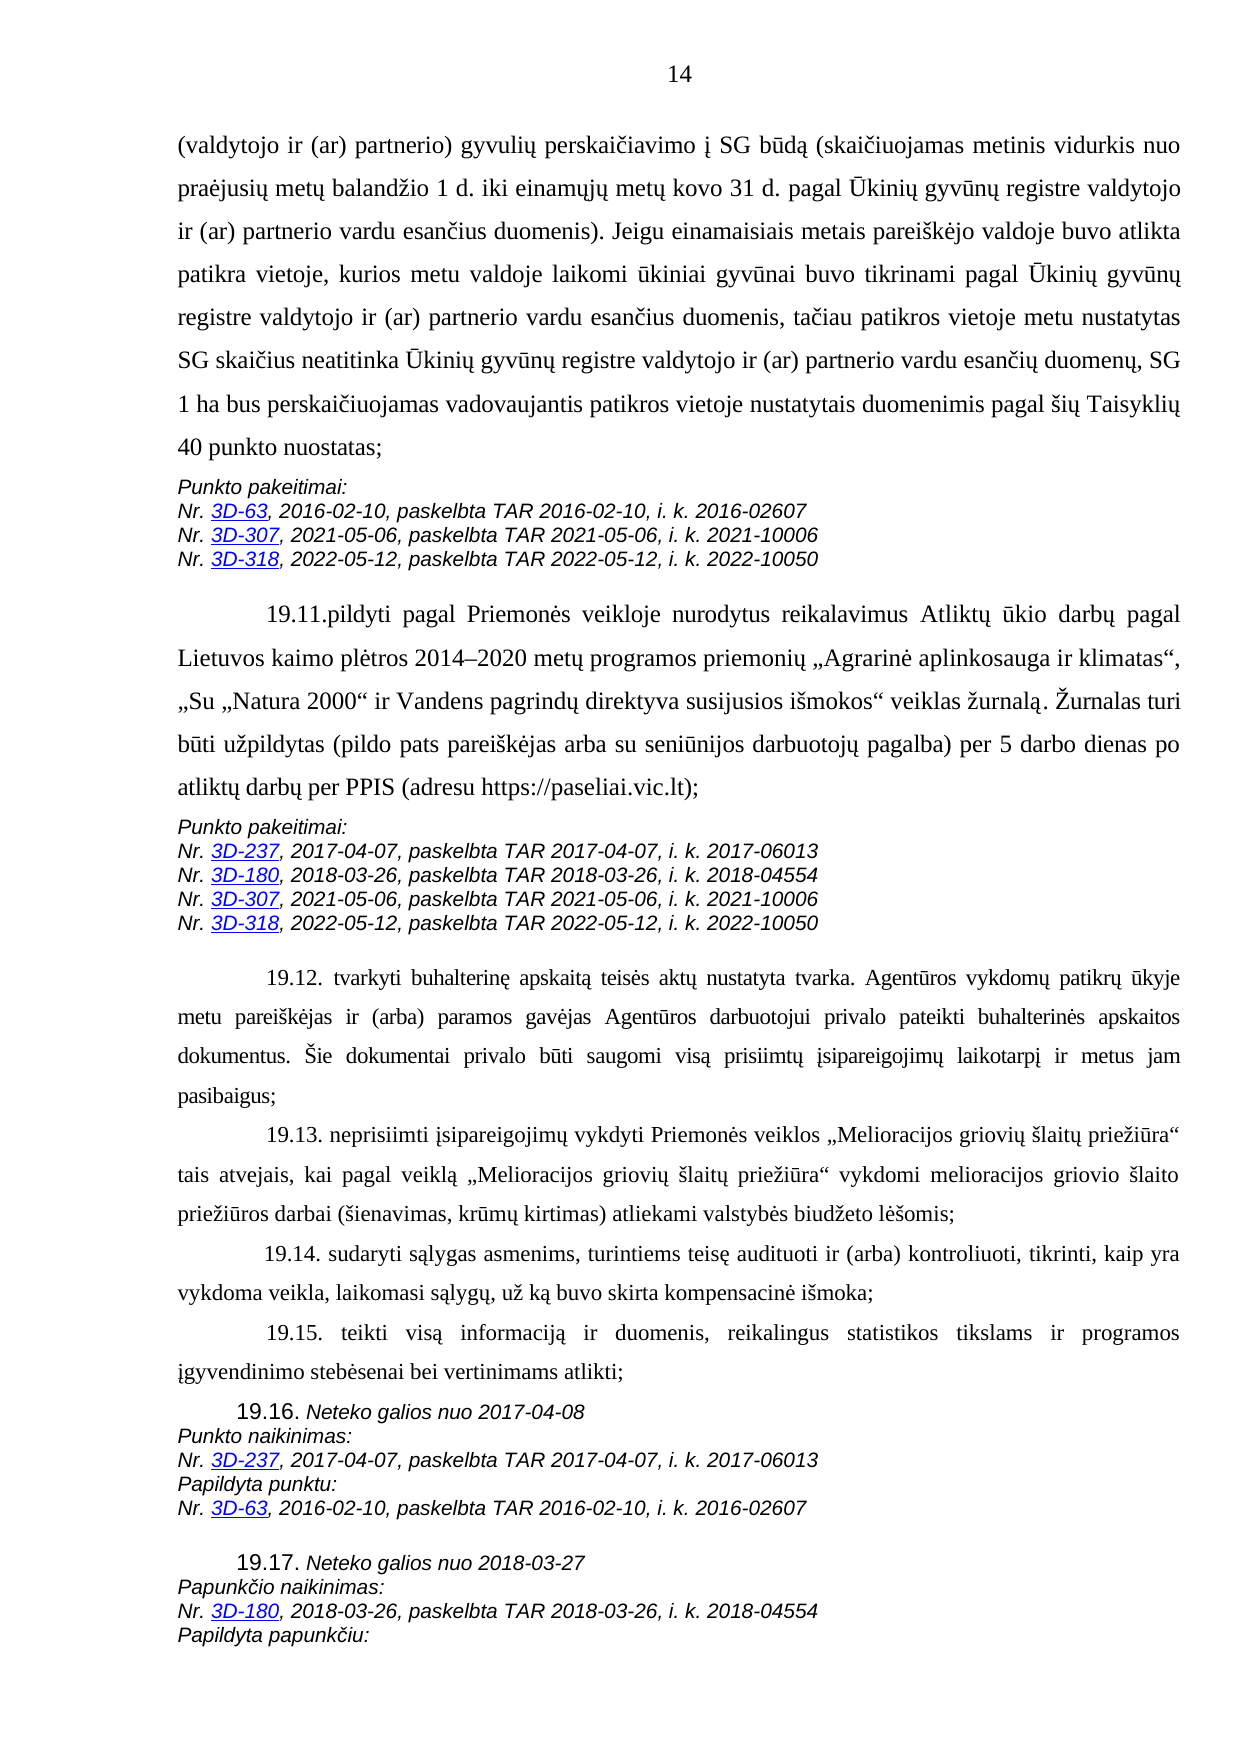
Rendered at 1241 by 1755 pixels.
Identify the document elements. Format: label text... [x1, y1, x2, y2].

text 19.11.pildyti pagal Priemonės veikloje nurodytus reikalavimus Atliktų ūkio darbų pagal Lietuvos kaimo plėtros 2014–2020 metų programos priemonių „Agrarinė aplinkosauga ir klimatas“, „Su „Natura 2000“ ir Vandens pagrindų direktyva susijusios išmokos“ veiklas žurnalą. Žurnalas turi būti užpildytas (pildo pats pareiškėjas arba su seniūnijos darbuotojų pagalba) per 5 darbo dienas po atliktų darbų per PPIS (adresu https://paseliai.vic.lt); [177, 599, 1181, 801]
text Nr. 3D-180, 2018-03-26, paskelbta TAR 2018-03-26, i. k. 2018-04554 [177, 863, 1181, 887]
text Punkto pakeitimai: [177, 815, 1181, 839]
text Nr. 3D-307, 2021-05-06, paskelbta TAR 2021-05-06, i. k. 2021-10006 [177, 523, 1181, 547]
text Papildyta papunkčiu: [177, 1623, 1181, 1647]
text 19.17. Neteko galios nuo 2018-03-27 [177, 1549, 1181, 1575]
text Nr. 3D-318, 2022-05-12, paskelbta TAR 2022-05-12, i. k. 2022-10050 [177, 911, 1181, 935]
text Nr. 3D-237, 2017-04-07, paskelbta TAR 2017-04-07, i. k. 2017-06013 [177, 839, 1181, 863]
text Papildyta punktu: [177, 1472, 1181, 1496]
text Punkto pakeitimai: [177, 475, 1181, 499]
text Punkto naikinimas: [177, 1424, 1181, 1448]
text Nr. 3D-318, 2022-05-12, paskelbta TAR 2022-05-12, i. k. 2022-10050 [177, 547, 1181, 571]
text 19.15. teikti visą informaciją ir duomenis, reikalingus statistikos tikslams ir programos įgyvendinimo stebėsenai bei vertinimams atlikti; [177, 1319, 1181, 1385]
text Nr. 3D-180, 2018-03-26, paskelbta TAR 2018-03-26, i. k. 2018-04554 [177, 1599, 1181, 1623]
text Nr. 3D-307, 2021-05-06, paskelbta TAR 2021-05-06, i. k. 2021-10006 [177, 887, 1181, 911]
text Nr. 3D-63, 2016-02-10, paskelbta TAR 2016-02-10, i. k. 2016-02607 [177, 1496, 1181, 1520]
text Nr. 3D-237, 2017-04-07, paskelbta TAR 2017-04-07, i. k. 2017-06013 [177, 1448, 1181, 1472]
text Papunkčio naikinimas: [177, 1575, 1181, 1599]
text 19.13. neprisiimti įsipareigojimų vykdyti Priemonės veiklos „Melioracijos griovių šlaitų priežiūra“ tais atvejais, kai pagal veiklą „Melioracijos griovių šlaitų priežiūra“ vykdomi melioracijos griovio šlaito priežiūros darbai (šienavimas, krūmų kirtimas) atliekami valstybės biudžeto lėšomis; [177, 1122, 1181, 1227]
text 19.12. tvarkyti buhalterinę apskaitą teisės aktų nustatyta tvarka. Agentūros vykdomų patikrų ūkyje metu pareiškėjas ir (arba) paramos gavėjas Agentūros darbuotojui privalo pateikti buhalterinės apskaitos dokumentus. Šie dokumentai privalo būti saugomi visą prisiimtų įsipareigojimų laikotarpį ir metus jam pasibaigus; [177, 964, 1181, 1108]
text 19.14. sudaryti sąlygas asmenims, turintiems teisę audituoti ir (arba) kontroliuoti, tikrinti, kaip yra vykdoma veikla, laikomasi sąlygų, už ką buvo skirta kompensacinė išmoka; [177, 1240, 1181, 1306]
text Nr. 3D-63, 2016-02-10, paskelbta TAR 2016-02-10, i. k. 2016-02607 [177, 499, 1181, 523]
text 19.16. Neteko galios nuo 2017-04-08 [177, 1398, 1181, 1424]
text (valdytojo ir (ar) partnerio) gyvulių perskaičiavimo į SG būdą (skaičiuojamas metinis vidurkis nuo praėjusių metų balandžio 1 d. iki einamųjų metų kovo 31 d. pagal Ūkinių gyvūnų registre valdytojo ir (ar) partnerio vardu esančius duomenis). Jeigu einamaisiais metais pareiškėjo valdoje buvo atlikta patikra vietoje, kurios metu valdoje laikomi ūkiniai gyvūnai buvo tikrinami pagal Ūkinių gyvūnų registre valdytojo ir (ar) partnerio vardu esančius duomenis, tačiau patikros vietoje metu nustatytas SG skaičius neatitinka Ūkinių gyvūnų registre valdytojo ir (ar) partnerio vardu esančių duomenų, SG 1 ha bus perskaičiuojamas vadovaujantis patikros vietoje nustatytais duomenimis pagal šių Taisyklių 40 punkto nuostatas; [177, 130, 1181, 461]
